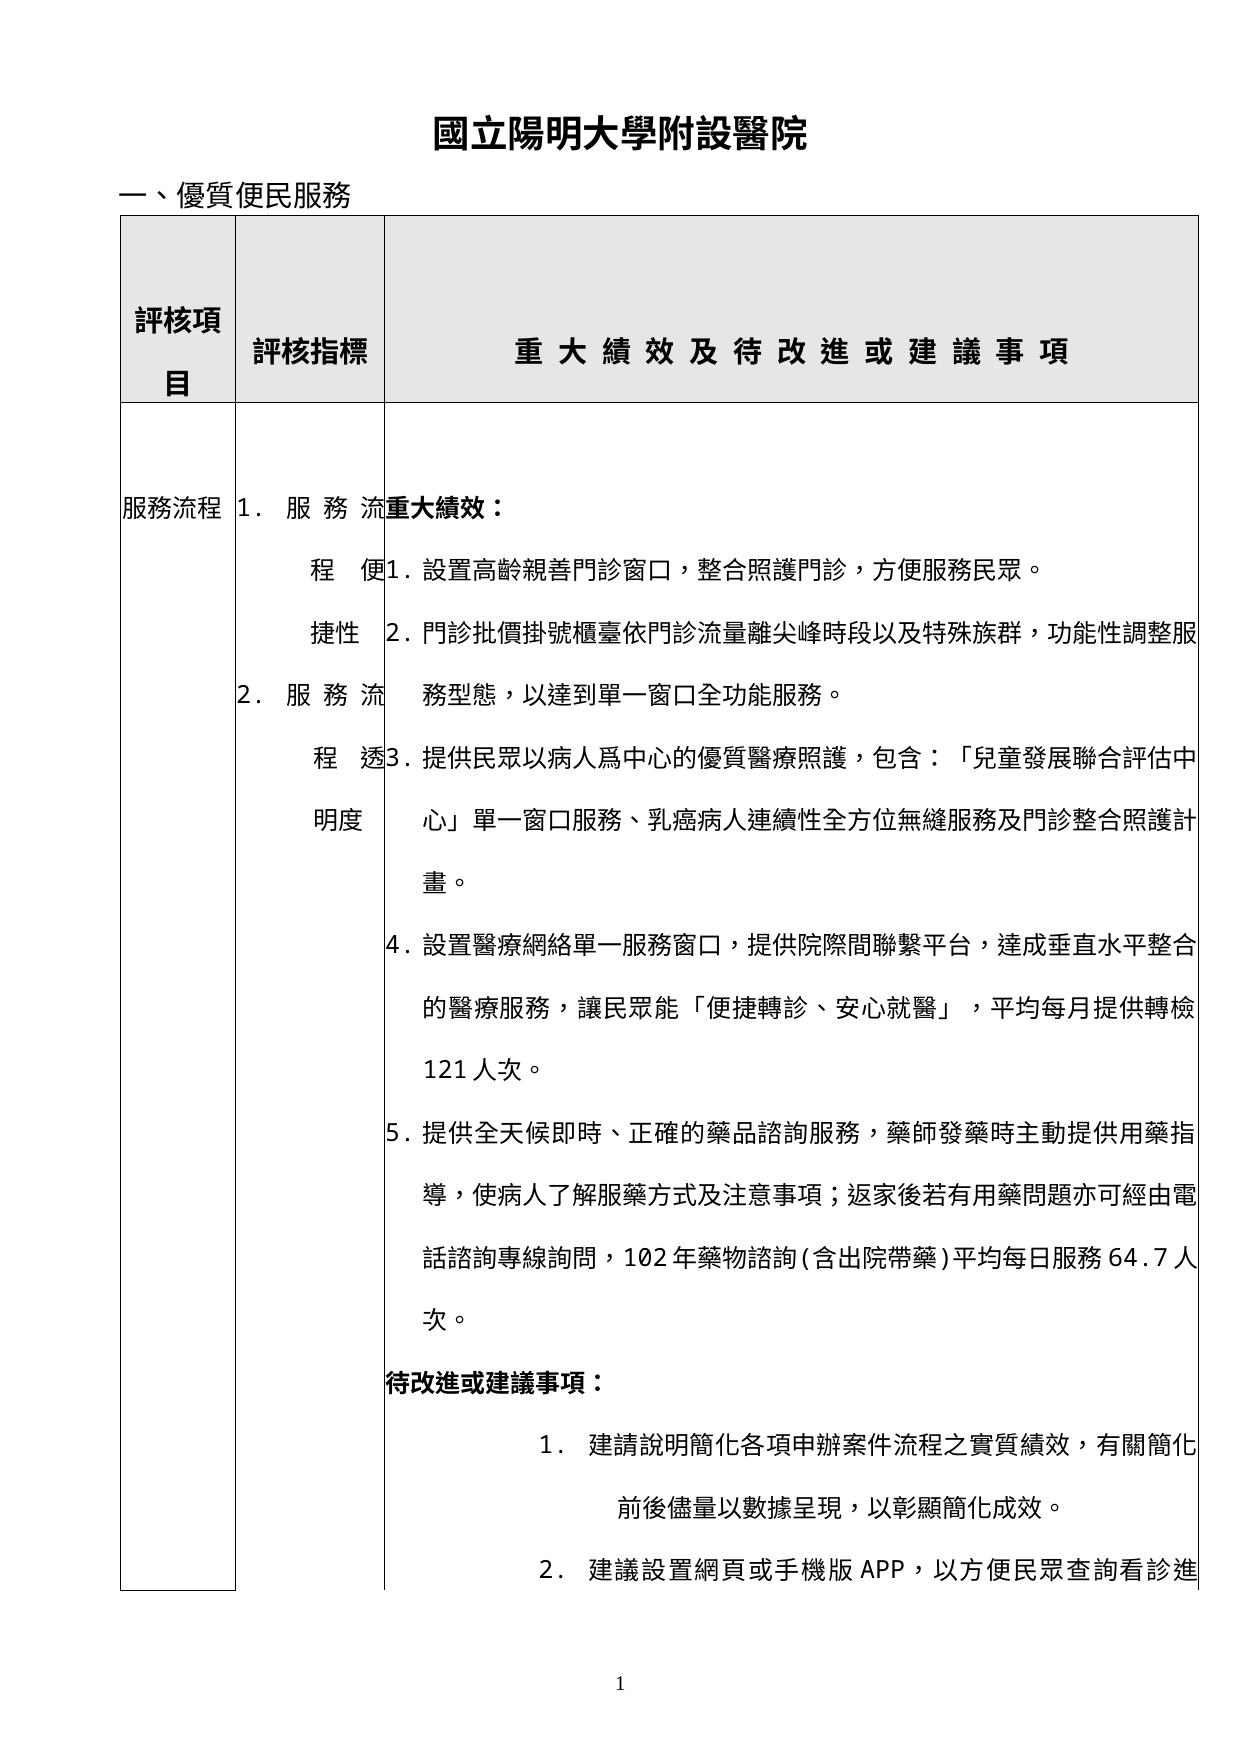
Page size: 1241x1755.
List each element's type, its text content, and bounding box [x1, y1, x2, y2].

text 國立陽明大學附設醫院 [118, 90, 1122, 152]
table_header 評核項目 [121, 216, 235, 402]
table_header 重 大 績 效 及 待 改 進 或 建 議 事 項 [385, 216, 1198, 402]
text 一、優質便民服務 [118, 152, 1122, 215]
table_cell 服務流程便捷性 服務流程透明度 [236, 403, 384, 1590]
table_header 評核指標 [236, 216, 384, 402]
table_cell 重大績效： 設置高齡親善門診窗口，整合照護門診，方便服務民眾。 門診批價掛號櫃臺依門診流量離尖峰時段以及特殊族群，功能性調整服務型態，以達到單一窗口全功能服務。 提供民眾以病人爲中心的優質醫療照護，包含：「兒童發展聯合評估中心」單一窗口服務、乳癌病人連續性全方位無縫服務及門診整合照護計畫。 設置醫療網絡單一服務窗口，提供院際間聯繫平台，達成垂直水平整合的醫療服務，讓民眾能「便捷轉診、安心就醫」，平均每月提供轉檢121人次。 提供全天候即時、正確的藥品諮詢服務，藥師發藥時主動提供用藥指導，使病人了解服藥方式及注意事項；返家後若有用藥問題亦可經由電話諮詢專線詢問，102年藥物諮詢(含出院帶藥)平均每日服務64.7人次。 待改進或建議事項： 建請說明簡化各項申辦案件流程之實質績效，有關簡化前後儘量以數據呈現，以彰顯簡化成效。 建議設置網頁或手機版APP，以方便民眾查詢看診進度。 建議將大廳公告「申辦窗口」服務項目及時間等告示，與申辦櫃臺位置距離縮短，以方便民眾查看。 建議整合監印處與申辦窗口之服務櫃臺。 [385, 403, 1198, 1590]
table_cell 服務流程 [121, 403, 235, 1590]
